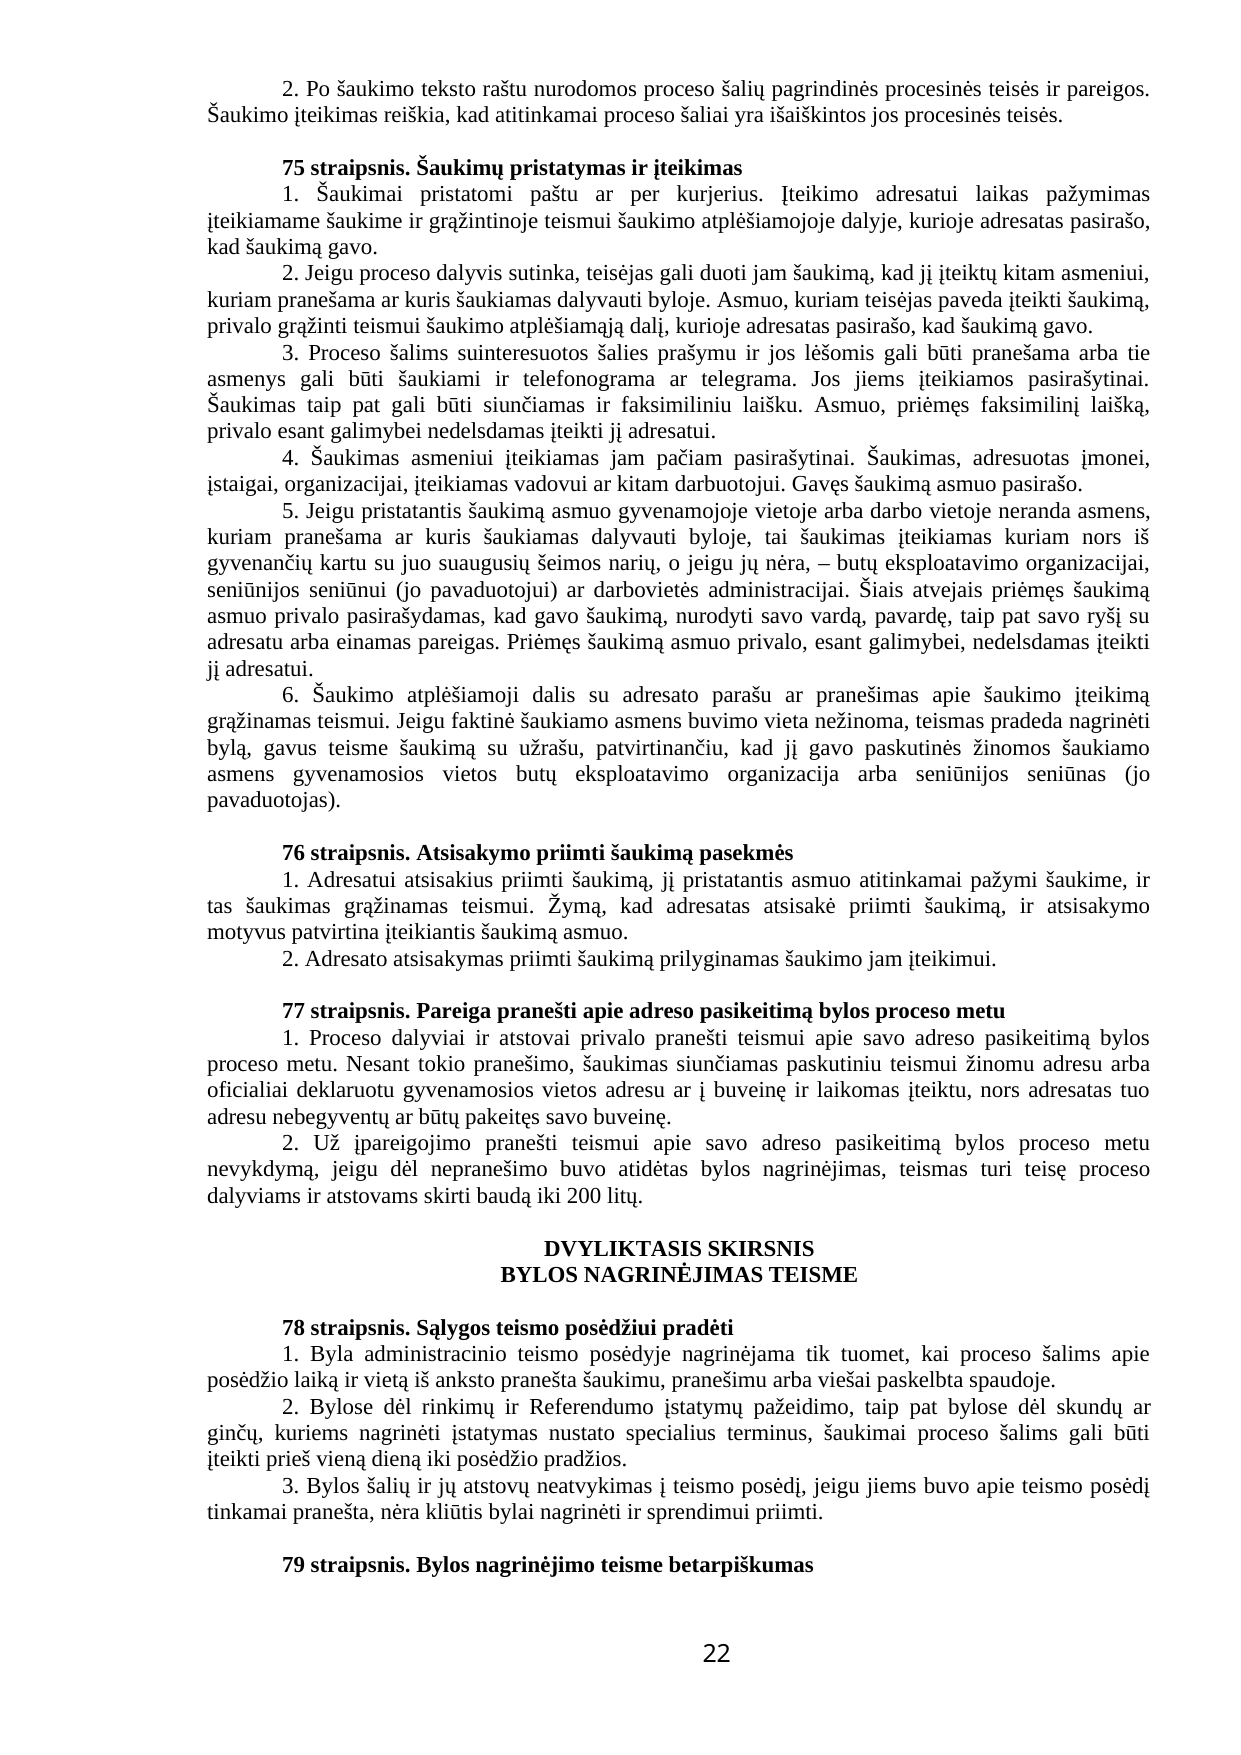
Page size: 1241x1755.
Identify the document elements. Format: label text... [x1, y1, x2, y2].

text 77 straipsnis. Pareiga pranešti apie adreso pasikeitimą bylos proceso metu [207, 997, 1152, 1024]
text DVYLIKTASIS SKIRSNIS [207, 1234, 1152, 1261]
text 78 straipsnis. Sąlygos teismo posėdžiui pradėti [207, 1314, 1152, 1340]
text BYLOS NAGRINĖJIMAS TEISME [207, 1261, 1152, 1287]
text 2. Jeigu proceso dalyvis sutinka, teisėjas gali duoti jam šaukimą, kad jį įteiktų kitam asmeniui, kuriam pranešama ar kuris šaukiamas dalyvauti byloje. Asmuo, kuriam teisėjas paveda įteikti šaukimą, privalo grąžinti teismui šaukimo atplėšiamąją dalį, kurioje adresatas pasirašo, kad šaukimą gavo. [207, 259, 1152, 338]
text 76 straipsnis. Atsisakymo priimti šaukimą pasekmės [207, 839, 1152, 866]
text 4. Šaukimas asmeniui įteikiamas jam pačiam pasirašytinai. Šaukimas, adresuotas įmonei, įstaigai, organizacijai, įteikiamas vadovui ar kitam darbuotojui. Gavęs šaukimą asmuo pasirašo. [207, 444, 1152, 497]
text 2. Po šaukimo teksto raštu nurodomos proceso šalių pagrindinės procesinės teisės ir pareigos. Šaukimo įteikimas reiškia, kad atitinkamai proceso šaliai yra išaiškintos jos procesinės teisės. [207, 75, 1152, 128]
text 79 straipsnis. Bylos nagrinėjimo teisme betarpiškumas [207, 1551, 1152, 1577]
text 2. Adresato atsisakymas priimti šaukimą prilyginamas šaukimo jam įteikimui. [207, 945, 1152, 971]
text 2. Bylose dėl rinkimų ir Referendumo įstatymų pažeidimo, taip pat bylose dėl skundų ar ginčų, kuriems nagrinėti įstatymas nustato specialius terminus, šaukimai proceso šalims gali būti įteikti prieš vieną dieną iki posėdžio pradžios. [207, 1393, 1152, 1472]
text 1. Proceso dalyviai ir atstovai privalo pranešti teismui apie savo adreso pasikeitimą bylos proceso metu. Nesant tokio pranešimo, šaukimas siunčiamas paskutiniu teismui žinomu adresu arba oficialiai deklaruotu gyvenamosios vietos adresu ar į buveinę ir laikomas įteiktu, nors adresatas tuo adresu nebegyventų ar būtų pakeitęs savo buveinę. [207, 1024, 1152, 1129]
text 3. Proceso šalims suinteresuotos šalies prašymu ir jos lėšomis gali būti pranešama arba tie asmenys gali būti šaukiami ir telefonograma ar telegrama. Jos jiems įteikiamos pasirašytinai. Šaukimas taip pat gali būti siunčiamas ir faksimiliniu laišku. Asmuo, priėmęs faksimilinį laišką, privalo esant galimybei nedelsdamas įteikti jį adresatui. [207, 338, 1152, 444]
text 6. Šaukimo atplėšiamoji dalis su adresato parašu ar pranešimas apie šaukimo įteikimą grąžinamas teismui. Jeigu faktinė šaukiamo asmens buvimo vieta nežinoma, teismas pradeda nagrinėti bylą, gavus teisme šaukimą su užrašu, patvirtinančiu, kad jį gavo paskutinės žinomos šaukiamo asmens gyvenamosios vietos butų eksploatavimo organizacija arba seniūnijos seniūnas (jo pavaduotojas). [207, 681, 1152, 813]
text 1. Byla administracinio teismo posėdyje nagrinėjama tik tuomet, kai proceso šalims apie posėdžio laiką ir vietą iš anksto pranešta šaukimu, pranešimu arba viešai paskelbta spaudoje. [207, 1340, 1152, 1393]
text 1. Adresatui atsisakius priimti šaukimą, jį pristatantis asmuo atitinkamai pažymi šaukime, ir tas šaukimas grąžinamas teismui. Žymą, kad adresatas atsisakė priimti šaukimą, ir atsisakymo motyvus patvirtina įteikiantis šaukimą asmuo. [207, 866, 1152, 945]
text 5. Jeigu pristatantis šaukimą asmuo gyvenamojoje vietoje arba darbo vietoje neranda asmens, kuriam pranešama ar kuris šaukiamas dalyvauti byloje, tai šaukimas įteikiamas kuriam nors iš gyvenančių kartu su juo suaugusių šeimos narių, o jeigu jų nėra, – butų eksploatavimo organizacijai, seniūnijos seniūnui (jo pavaduotojui) ar darbovietės administracijai. Šiais atvejais priėmęs šaukimą asmuo privalo pasirašydamas, kad gavo šaukimą, nurodyti savo vardą, pavardę, taip pat savo ryšį su adresatu arba einamas pareigas. Priėmęs šaukimą asmuo privalo, esant galimybei, nedelsdamas įteikti jį adresatui. [207, 497, 1152, 681]
text 75 straipsnis. Šaukimų pristatymas ir įteikimas [207, 154, 1152, 180]
text 1. Šaukimai pristatomi paštu ar per kurjerius. Įteikimo adresatui laikas pažymimas įteikiamame šaukime ir grąžintinoje teismui šaukimo atplėšiamojoje dalyje, kurioje adresatas pasirašo, kad šaukimą gavo. [207, 180, 1152, 259]
text 2. Už įpareigojimo pranešti teismui apie savo adreso pasikeitimą bylos proceso metu nevykdymą, jeigu dėl nepranešimo buvo atidėtas bylos nagrinėjimas, teismas turi teisę proceso dalyviams ir atstovams skirti baudą iki 200 litų. [207, 1129, 1152, 1208]
text 3. Bylos šalių ir jų atstovų neatvykimas į teismo posėdį, jeigu jiems buvo apie teismo posėdį tinkamai pranešta, nėra kliūtis bylai nagrinėti ir sprendimui priimti. [207, 1472, 1152, 1524]
